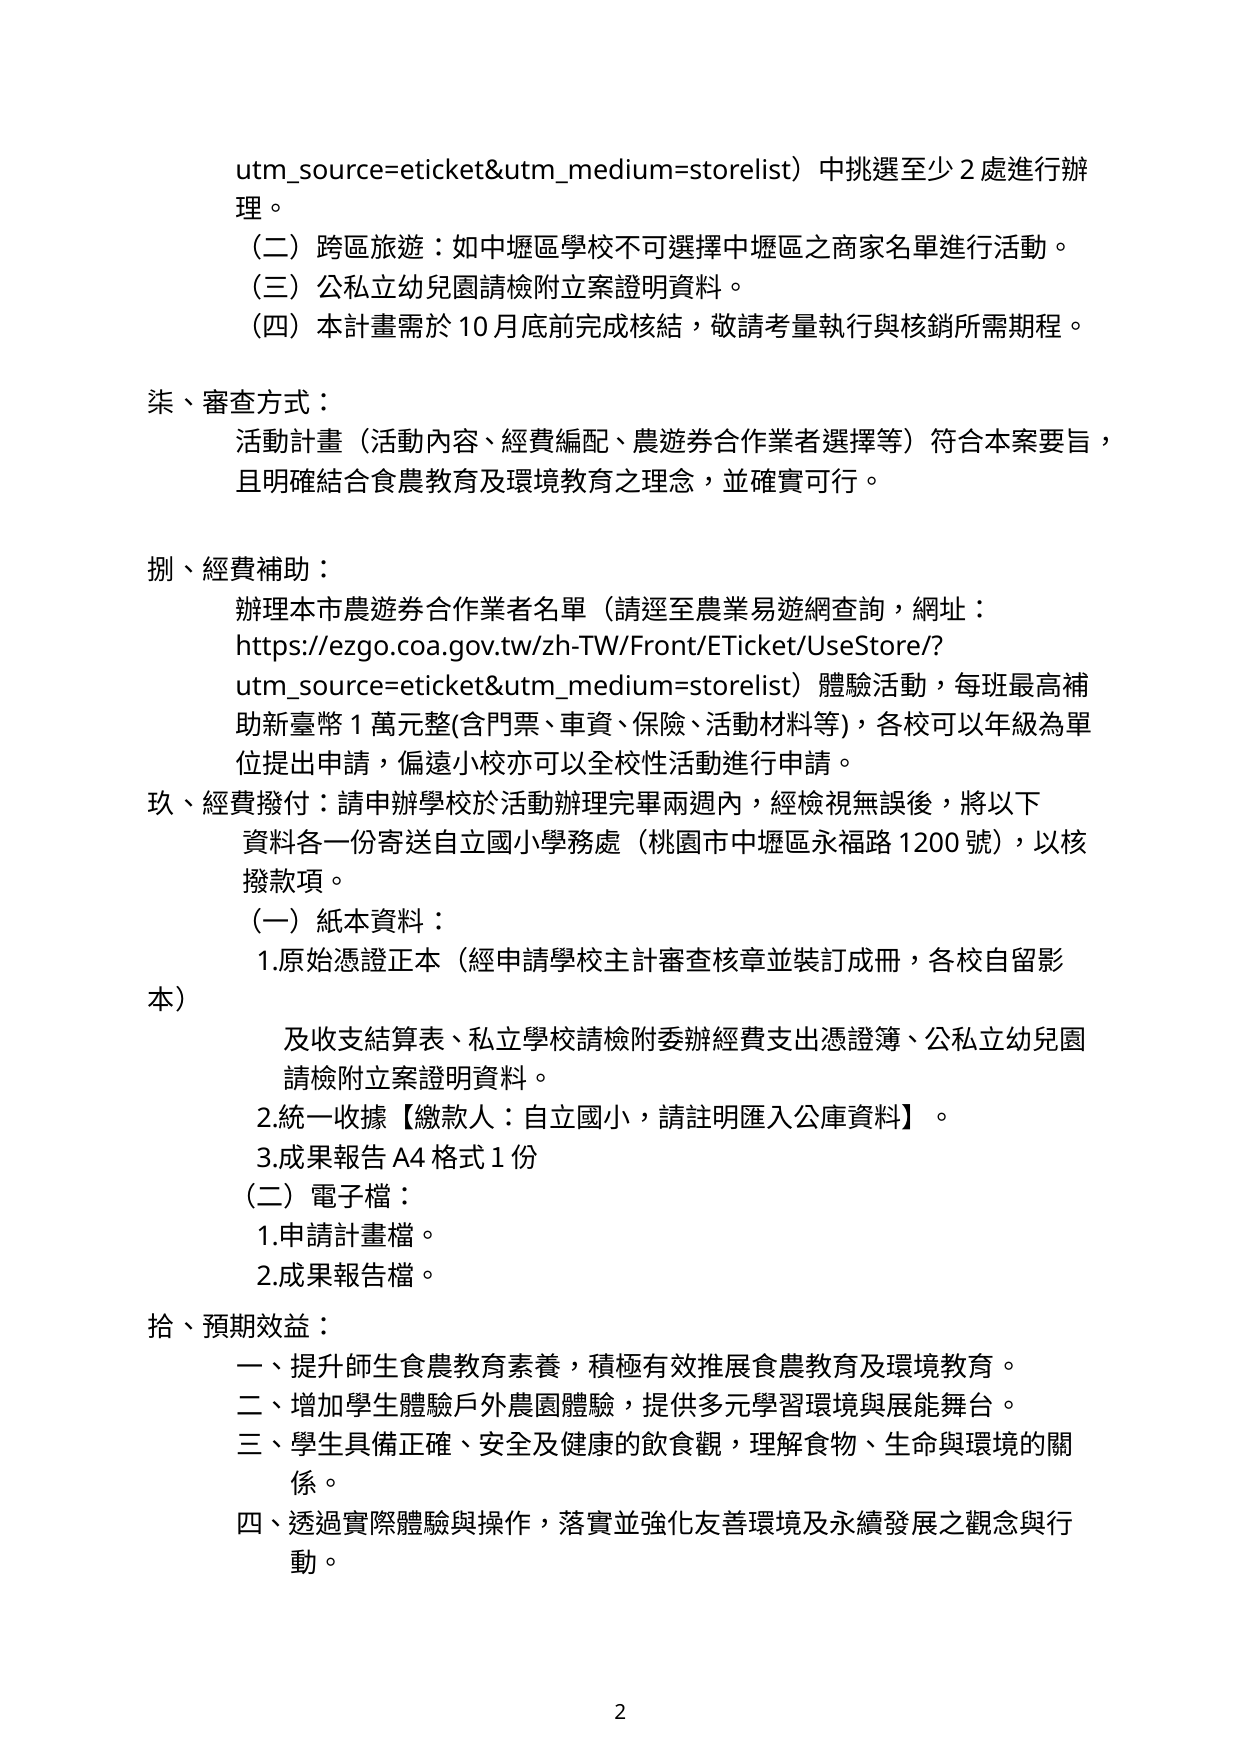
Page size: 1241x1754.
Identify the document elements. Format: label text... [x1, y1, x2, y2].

text 2.成果報告檔。 [148, 1253, 1092, 1293]
text 1.申請計畫檔。 [148, 1214, 1092, 1253]
text （四）本計畫需於10月底前完成核結，敬請考量執行與核銷所需期程。 [235, 305, 1092, 344]
text 請檢附立案證明資料。 [148, 1057, 1092, 1096]
text 撥款項。 [235, 860, 1092, 900]
text 拾、預期效益： [148, 1305, 1092, 1345]
text 二、增加學生體驗戶外農園體驗，提供多元學習環境與展能舞台。 [236, 1384, 1073, 1423]
text 動。 [236, 1541, 1073, 1580]
text 資料各一份寄送自立國小學務處（桃園市中壢區永福路1200號），以核 [235, 821, 1092, 860]
text 活動計畫（活動內容、經費編配、農遊券合作業者選擇等）符合本案要旨，且明確結合食農教育及環境教育之理念，並確實可行。 [235, 420, 1092, 499]
text 三、學生具備正確、安全及健康的飲食觀，理解食物、生命與環境的關 [236, 1423, 1073, 1462]
text 柒、審查方式： [148, 381, 1092, 420]
text （三）公私立幼兒園請檢附立案證明資料。 [235, 266, 1092, 305]
text （二）跨區旅遊：如中壢區學校不可選擇中壢區之商家名單進行活動。 [235, 226, 1092, 266]
text 玖、經費撥付：請申辦學校於活動辦理完畢兩週內，經檢視無誤後，將以下 [148, 782, 1092, 821]
text 及收支結算表、私立學校請檢附委辦經費支出憑證簿、公私立幼兒園 [148, 1018, 1092, 1057]
text 係。 [236, 1462, 1073, 1502]
text 3.成果報告A4格式1份 [148, 1136, 1092, 1175]
text 辦理本市農遊券合作業者名單（請逕至農業易遊網查詢，網址：https://ezgo.coa.gov.tw/zh-TW/Front/ETicket/UseStore/?utm_source=eticket&utm_medium=storelist）體驗活動，每班最高補助新臺幣1萬元整(含門票、車資、保險、活動材料等)，各校可以年級為單位提出申請，偏遠小校亦可以全校性活動進行申請。 [235, 588, 1092, 782]
text 捌、經費補助： [148, 548, 1092, 588]
text 四、透過實際體驗與操作，落實並強化友善環境及永續發展之觀念與行 [236, 1502, 1073, 1541]
text （一）紙本資料： [235, 900, 1092, 939]
text （二）電子檔： [148, 1175, 1092, 1214]
text 2.統一收據【繳款人：自立國小，請註明匯入公庫資料】。 [148, 1096, 1092, 1136]
text 1.原始憑證正本（經申請學校主計審查核章並裝訂成冊，各校自留影本） [148, 939, 1092, 1018]
text 一、提升師生食農教育素養，積極有效推展食農教育及環境教育。 [236, 1345, 1073, 1384]
text utm_source=eticket&utm_medium=storelist）中挑選至少2處進行辦理。 [235, 148, 1092, 226]
